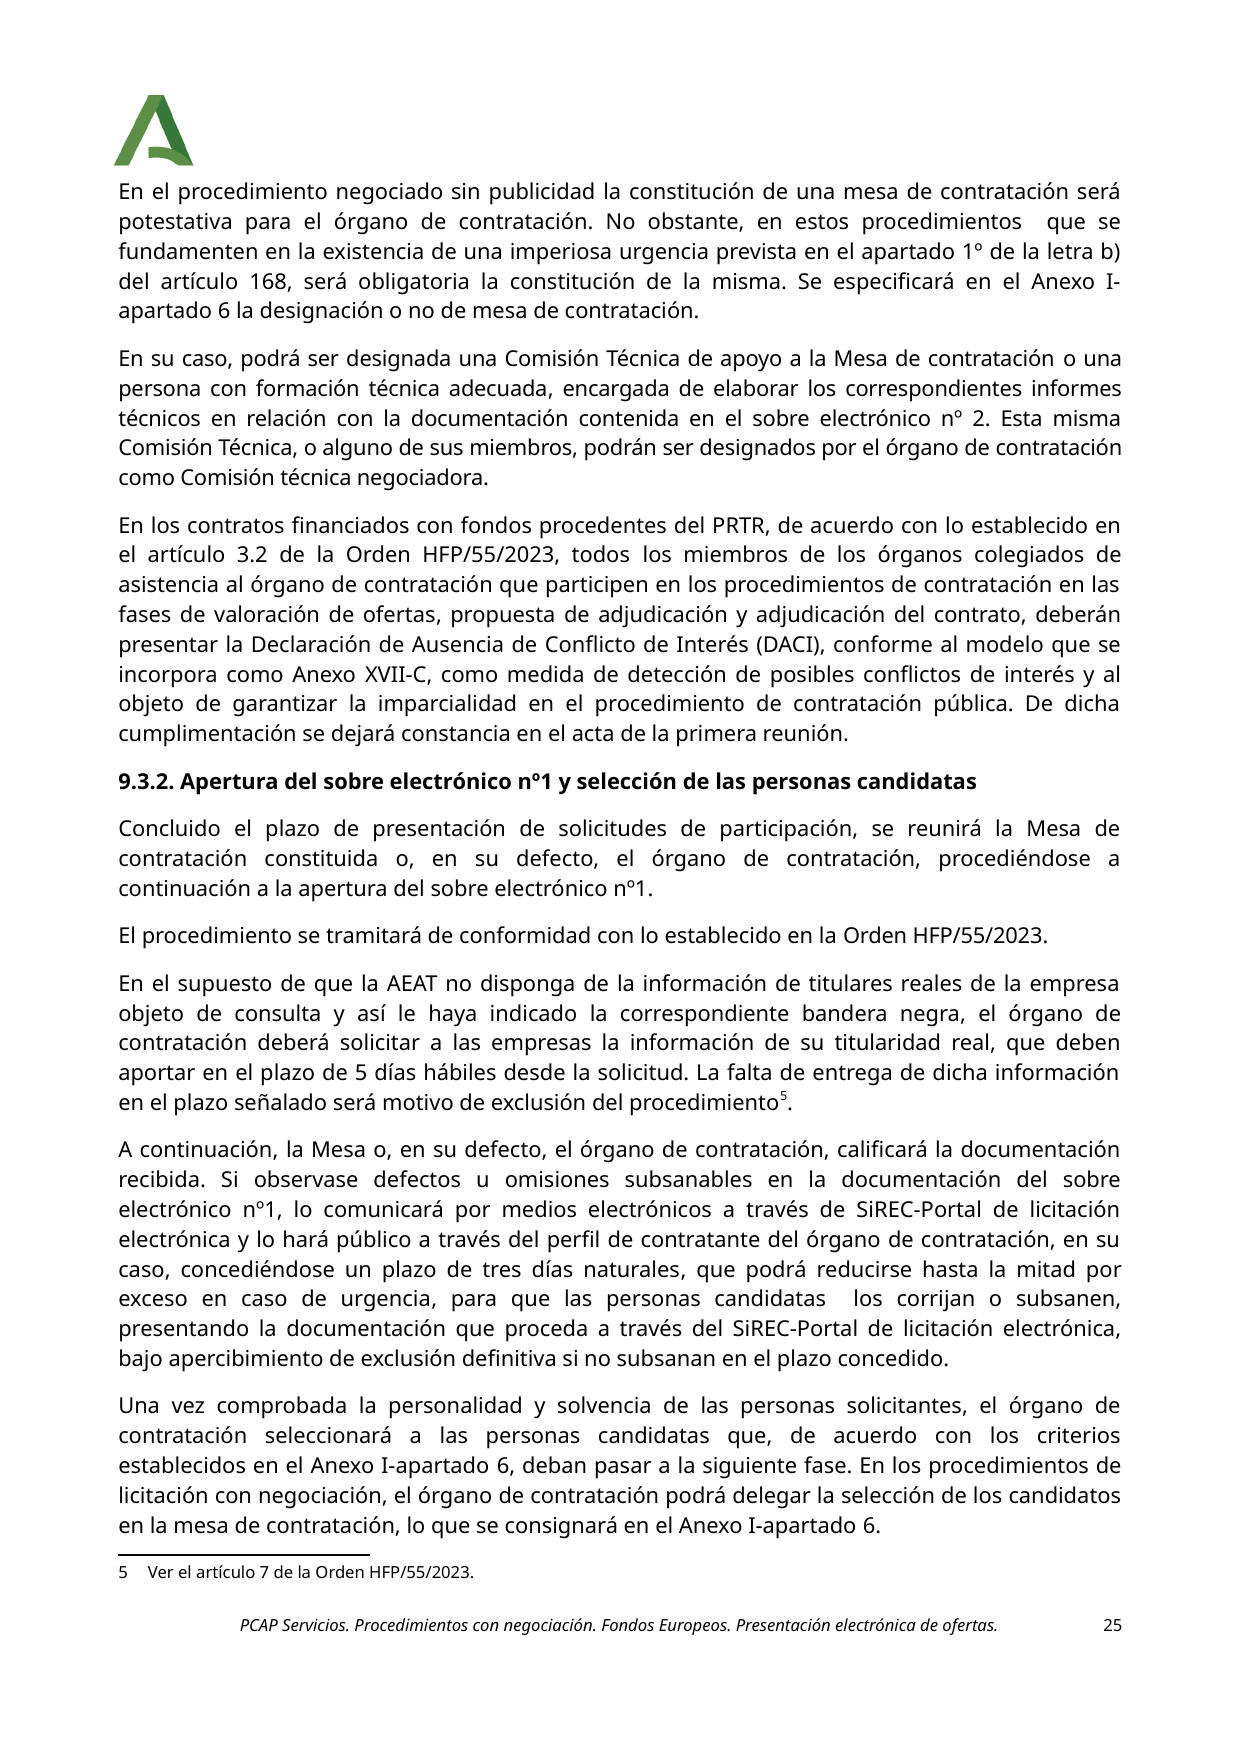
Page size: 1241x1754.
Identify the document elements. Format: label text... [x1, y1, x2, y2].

text En los contratos financiados con fondos procedentes del PRTR, de acuerdo con lo establecido en el artículo 3.2 de la Orden HFP/55/2023, todos los miembros de los órganos colegiados de asistencia al órgano de contratación que participen en los procedimientos de contratación en las fases de valoración de ofertas, propuesta de adjudicación y adjudicación del contrato, deberán presentar la Declaración de Ausencia de Conflicto de Interés (DACI), conforme al modelo que se incorpora como Anexo XVII-C, como medida de detección de posibles conflictos de interés y al objeto de garantizar la imparcialidad en el procedimiento de contratación pública. De dicha cumplimentación se dejará constancia en el acta de la primera reunión. [118, 510, 1122, 748]
text Ver el artículo 7 de la Orden HFP/55/2023. [118, 1561, 1122, 1584]
picture [109, 91, 198, 170]
text En su caso, podrá ser designada una Comisión Técnica de apoyo a la Mesa de contratación o una persona con formación técnica adecuada, encargada de elaborar los correspondientes informes técnicos en relación con la documentación contenida en el sobre electrónico nº 2. Esta misma Comisión Técnica, o alguno de sus miembros, podrán ser designados por el órgano de contratación como Comisión técnica negociadora. [118, 343, 1122, 492]
subtitle 9.3.2. Apertura del sobre electrónico nº1 y selección de las personas candidatas [118, 766, 1122, 796]
text El procedimiento se tramitará de conformidad con lo establecido en la Orden HFP/55/2023. [118, 920, 1122, 950]
text A continuación, la Mesa o, en su defecto, el órgano de contratación, calificará la documentación recibida. Si observase defectos u omisiones subsanables en la documentación del sobre electrónico nº1, lo comunicará por medios electrónicos a través de SiREC-Portal de licitación electrónica y lo hará público a través del perfil de contratante del órgano de contratación, en su caso, concediéndose un plazo de tres días naturales, que podrá reducirse hasta la mitad por exceso en caso de urgencia, para que las personas candidatas los corrijan o subsanen, presentando la documentación que proceda a través del SiREC-Portal de licitación electrónica, bajo apercibimiento de exclusión definitiva si no subsanan en el plazo concedido. [118, 1134, 1122, 1373]
text Concluido el plazo de presentación de solicitudes de participación, se reunirá la Mesa de contratación constituida o, en su defecto, el órgano de contratación, procediéndose a continuación a la apertura del sobre electrónico nº1. [118, 813, 1122, 903]
text En el procedimiento negociado sin publicidad la constitución de una mesa de contratación será potestativa para el órgano de contratación. No obstante, en estos procedimientos que se fundamenten en la existencia de una imperiosa urgencia prevista en el apartado 1º de la letra b) del artículo 168, será obligatoria la constitución de la misma. Se especificará en el Anexo I-apartado 6 la designación o no de mesa de contratación. [118, 176, 1122, 325]
text Una vez comprobada la personalidad y solvencia de las personas solicitantes, el órgano de contratación seleccionará a las personas candidatas que, de acuerdo con los criterios establecidos en el Anexo I-apartado 6, deban pasar a la siguiente fase. En los procedimientos de licitación con negociación, el órgano de contratación podrá delegar la selección de los candidatos en la mesa de contratación, lo que se consignará en el Anexo I-apartado 6. [118, 1391, 1122, 1539]
text En el supuesto de que la AEAT no disponga de la información de titulares reales de la empresa objeto de consulta y así le haya indicado la correspondiente bandera negra, el órgano de contratación deberá solicitar a las empresas la información de su titularidad real, que deben aportar en el plazo de 5 días hábiles desde la solicitud. La falta de entrega de dicha información en el plazo señalado será motivo de exclusión del procedimiento. [118, 968, 1122, 1117]
